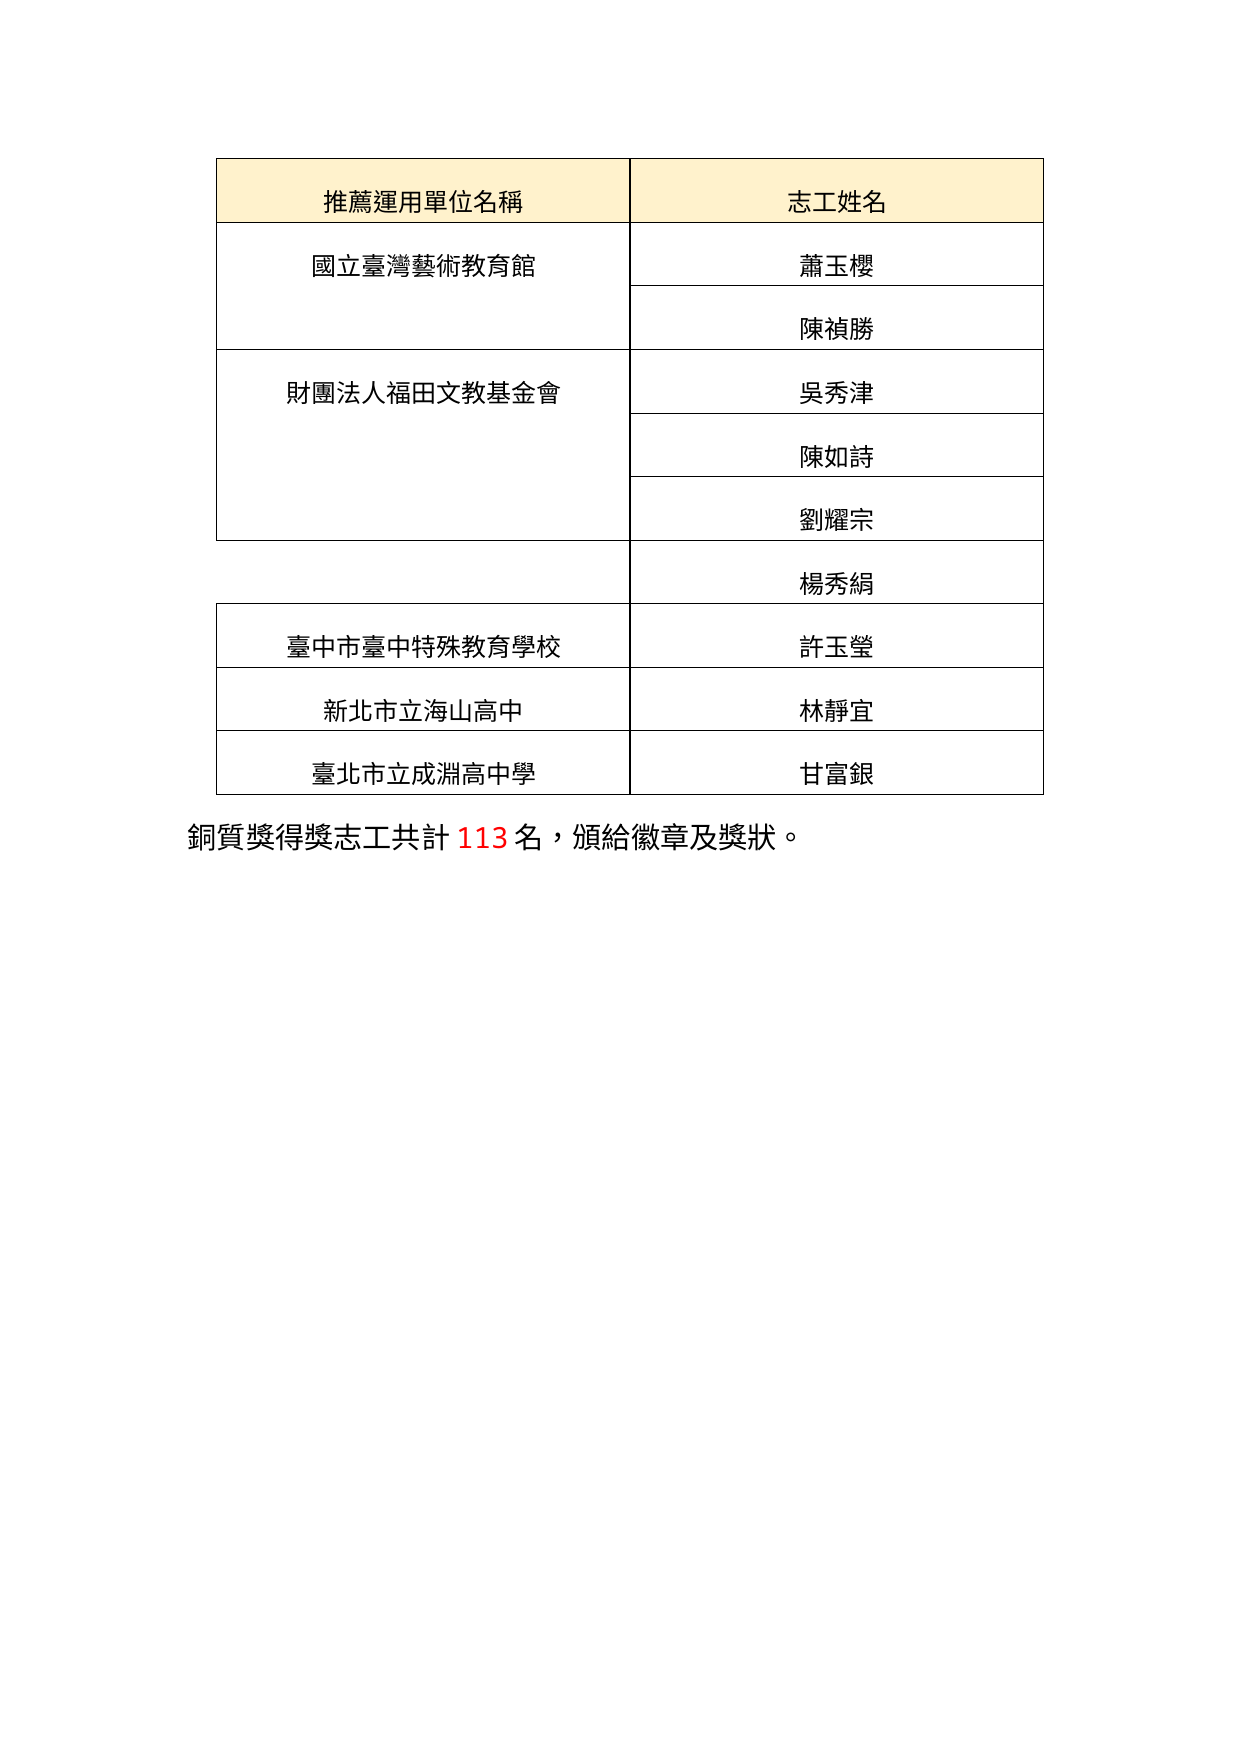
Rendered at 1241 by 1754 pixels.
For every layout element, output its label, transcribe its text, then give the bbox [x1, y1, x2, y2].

table_cell 林靜宜 [631, 668, 1043, 730]
table_cell 臺北市立成淵高中學 [217, 731, 629, 794]
table_cell 陳禎勝 [631, 286, 1043, 349]
table_cell 許玉瑩 [631, 604, 1043, 667]
table_header 推薦運用單位名稱 [217, 159, 629, 222]
table_cell 臺中市臺中特殊教育學校 [217, 604, 629, 667]
table_cell 劉耀宗 [631, 477, 1043, 539]
table_cell 吳秀津 [631, 350, 1043, 412]
table_cell 新北市立海山高中 [217, 668, 629, 730]
table_cell 甘富銀 [631, 731, 1043, 794]
table_cell 楊秀絹 [631, 541, 1043, 603]
table_cell 蕭玉櫻 [631, 223, 1043, 285]
text 銅質獎得獎志工共計113名，頒給徽章及獎狀。 [187, 795, 1053, 857]
table_header 志工姓名 [631, 159, 1043, 222]
table_cell 國立臺灣藝術教育館 [217, 223, 629, 349]
table_cell 陳如詩 [631, 414, 1043, 476]
table_cell 財團法人福田文教基金會 [217, 350, 629, 539]
